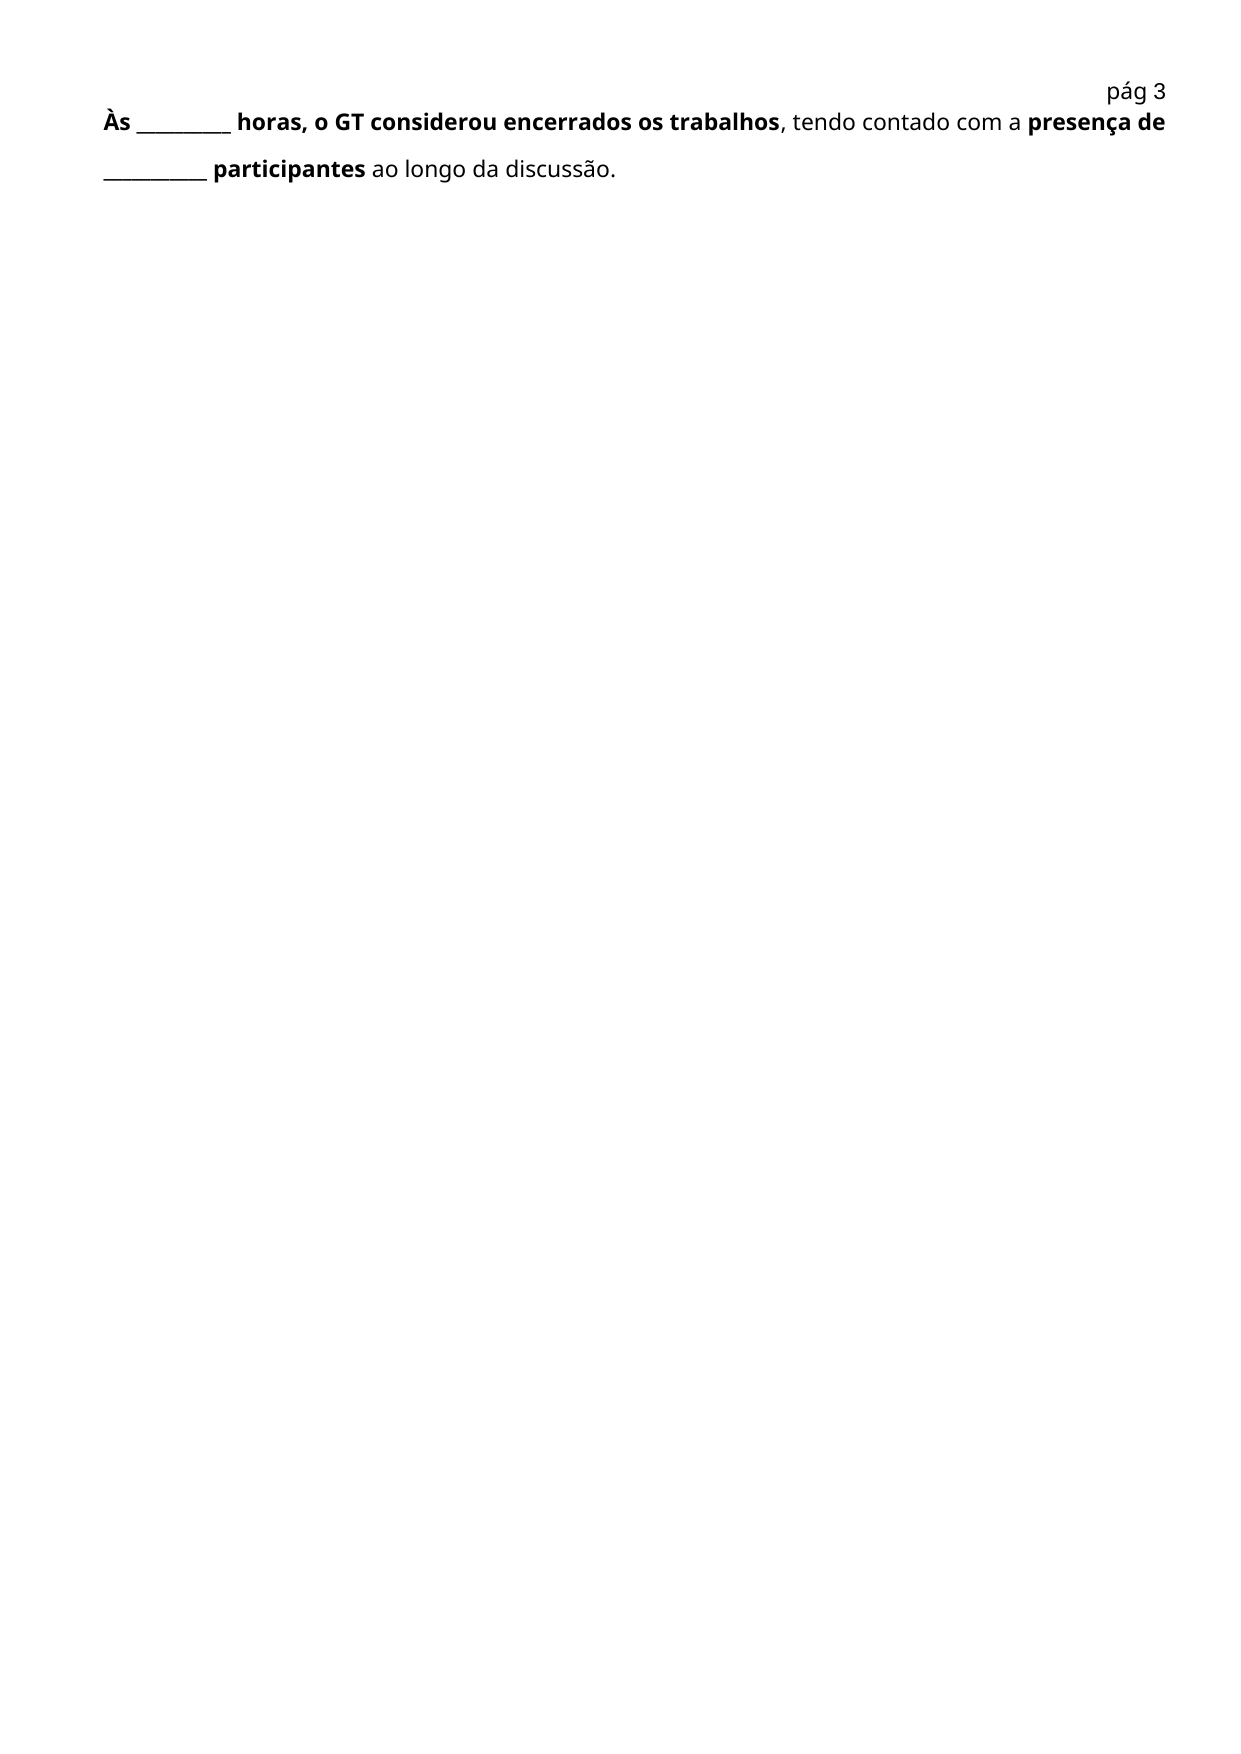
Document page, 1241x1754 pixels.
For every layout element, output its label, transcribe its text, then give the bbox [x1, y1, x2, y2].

text Às __________ horas, o GT considerou encerrados os trabalhos, tendo contado com a presença de ___________ participantes ao longo da discussão. [103, 106, 1166, 184]
